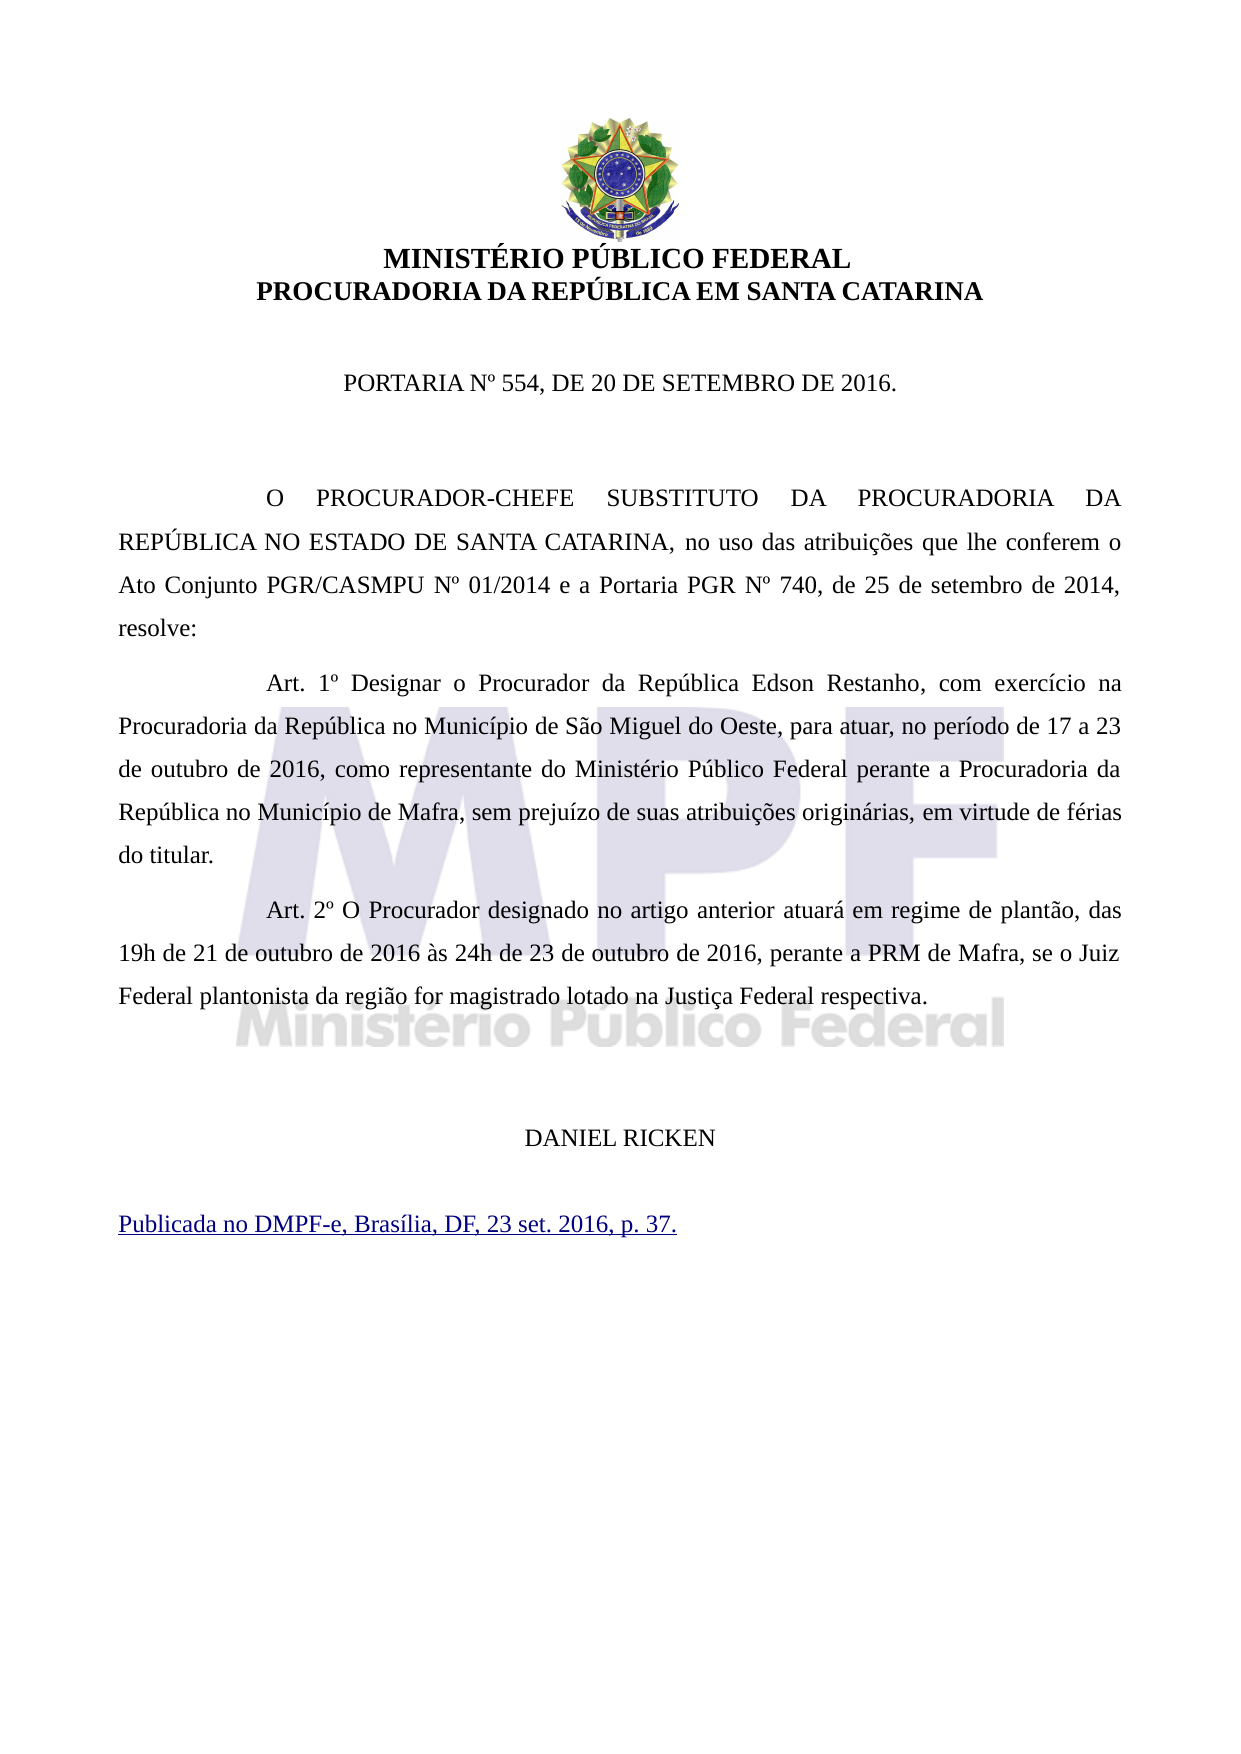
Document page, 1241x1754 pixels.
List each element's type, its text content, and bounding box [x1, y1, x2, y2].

text O PROCURADOR-CHEFE SUBSTITUTO DA PROCURADORIA DA REPÚBLICA NO ESTADO DE SANTA CATARINA, no uso das atribuições que lhe conferem o Ato Conjunto PGR/CASMPU Nº 01/2014 e a Portaria PGR Nº 740, de 25 de setembro de 2014, resolve: [118, 483, 1122, 642]
text MINISTÉRIO PÚBLICO FEDERAL [118, 176, 1122, 275]
text Art. 1º Designar o Procurador da República Edson Restanho, com exercício na Procuradoria da República no Município de São Miguel do Oeste, para atuar, no período de 17 a 23 de outubro de 2016, como representante do Ministério Público Federal perante a Procuradoria da República no Município de Mafra, sem prejuízo de suas atribuições originárias, em virtude de férias do titular. [118, 668, 1122, 869]
text DANIEL RICKEN [118, 1123, 1122, 1151]
text Publicada no DMPF-e, Brasília, DF, 23 set. 2016, p. 37. [118, 1209, 1122, 1238]
picture [236, 869, 1004, 895]
text PORTARIA Nº 554, DE 20 DE SETEMBRO DE 2016. [118, 368, 1122, 397]
text PROCURADORIA DA REPÚBLICA EM SANTA CATARINA [118, 275, 1122, 306]
text Art. 2º O Procurador designado no artigo anterior atuará em regime de plantão, das 19h de 21 de outubro de 2016 às 24h de 23 de outubro de 2016, perante a PRM de Mafra, se o Juiz Federal plantonista da região for magistrado lotado na Justiça Federal respectiva. [118, 895, 1122, 1010]
picture [236, 1010, 1004, 1047]
